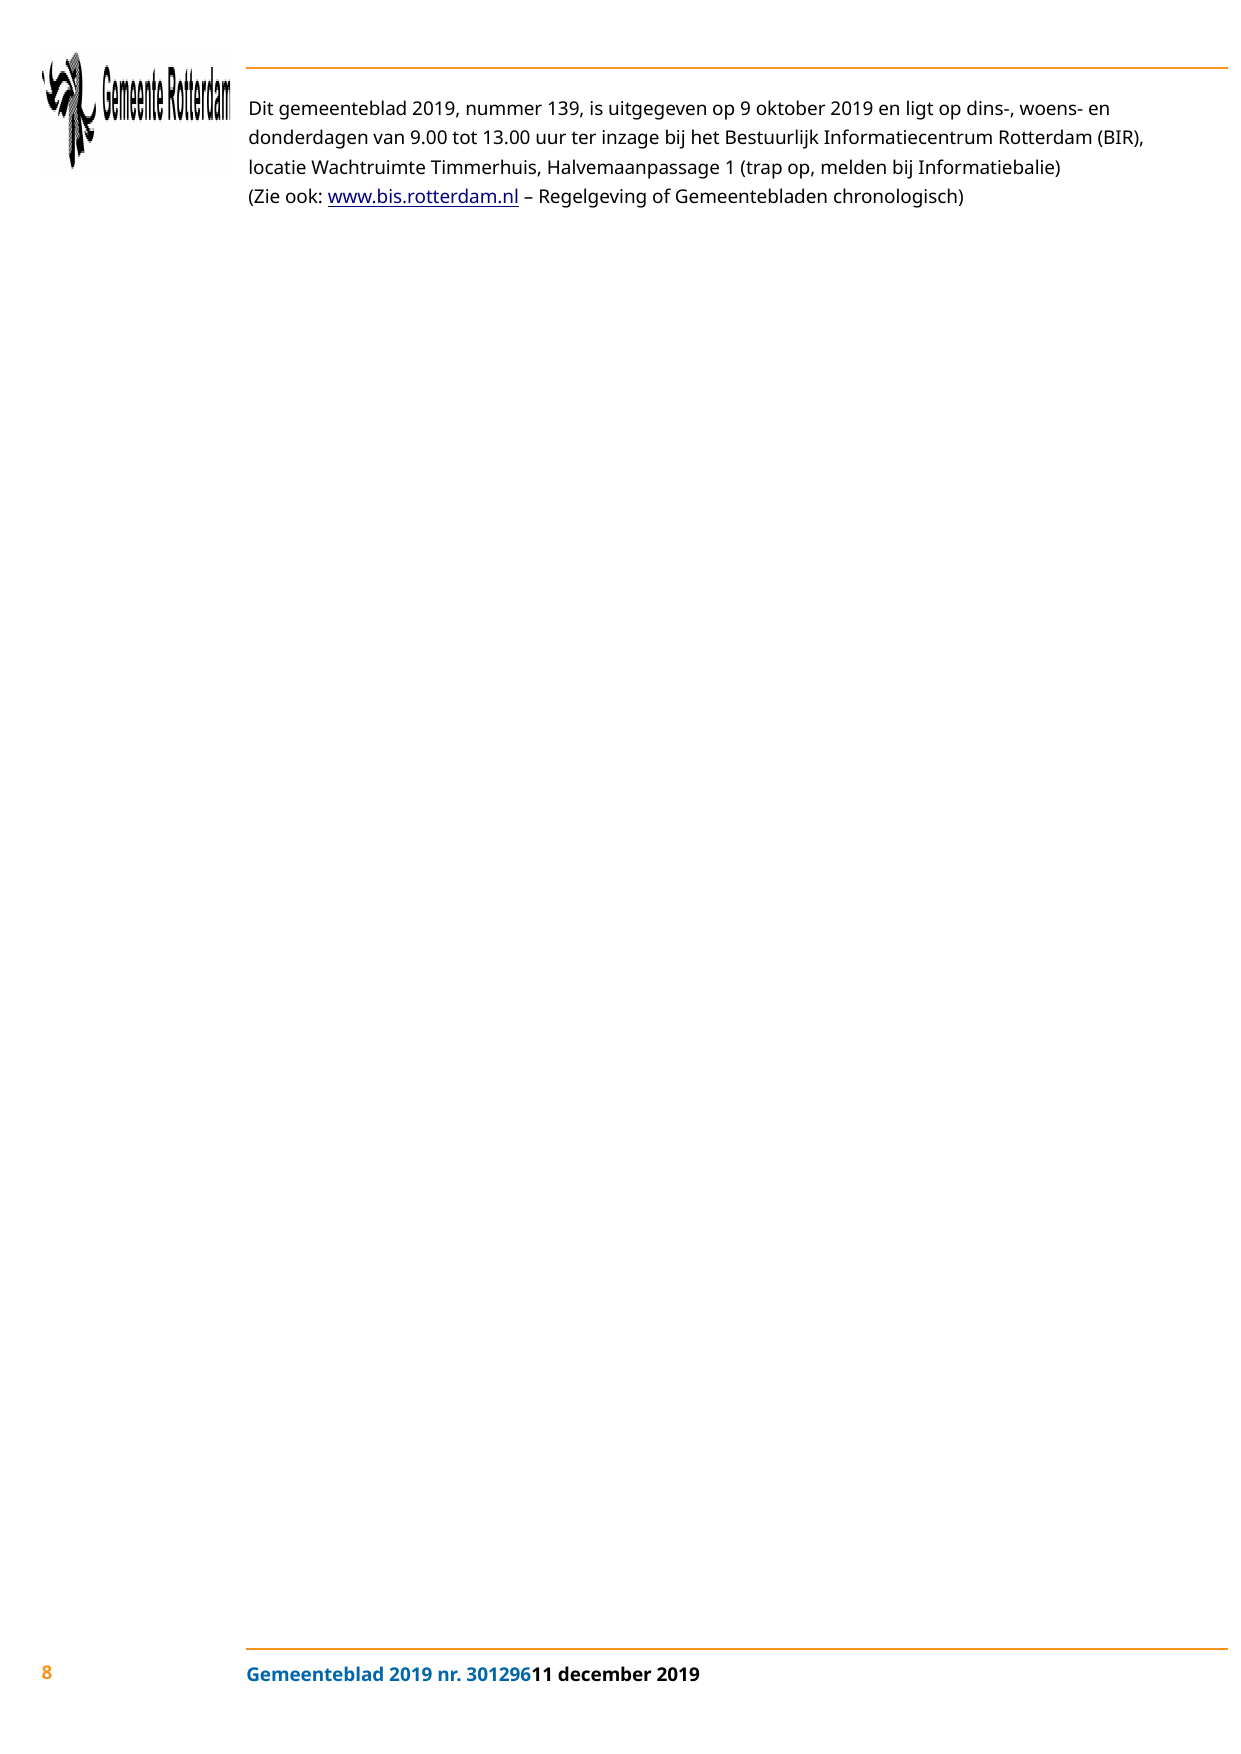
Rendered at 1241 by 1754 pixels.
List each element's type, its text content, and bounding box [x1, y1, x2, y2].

picture [41, 47, 231, 172]
text (Zie ook: www.bis.rotterdam.nl – Regelgeving of Gemeentebladen chronologisch) [248, 184, 1152, 209]
text Dit gemeenteblad 2019, nummer 139, is uitgegeven op 9 oktober 2019 en ligt op dins-, woens- en donderdagen van 9.00 tot 13.00 uur ter inzage bij het Bestuurlijk Informatiecentrum Rotterdam (BIR), locatie Wachtruimte Timmerhuis, Halvemaanpassage 1 (trap op, melden bij Informatiebalie) [248, 95, 1152, 180]
